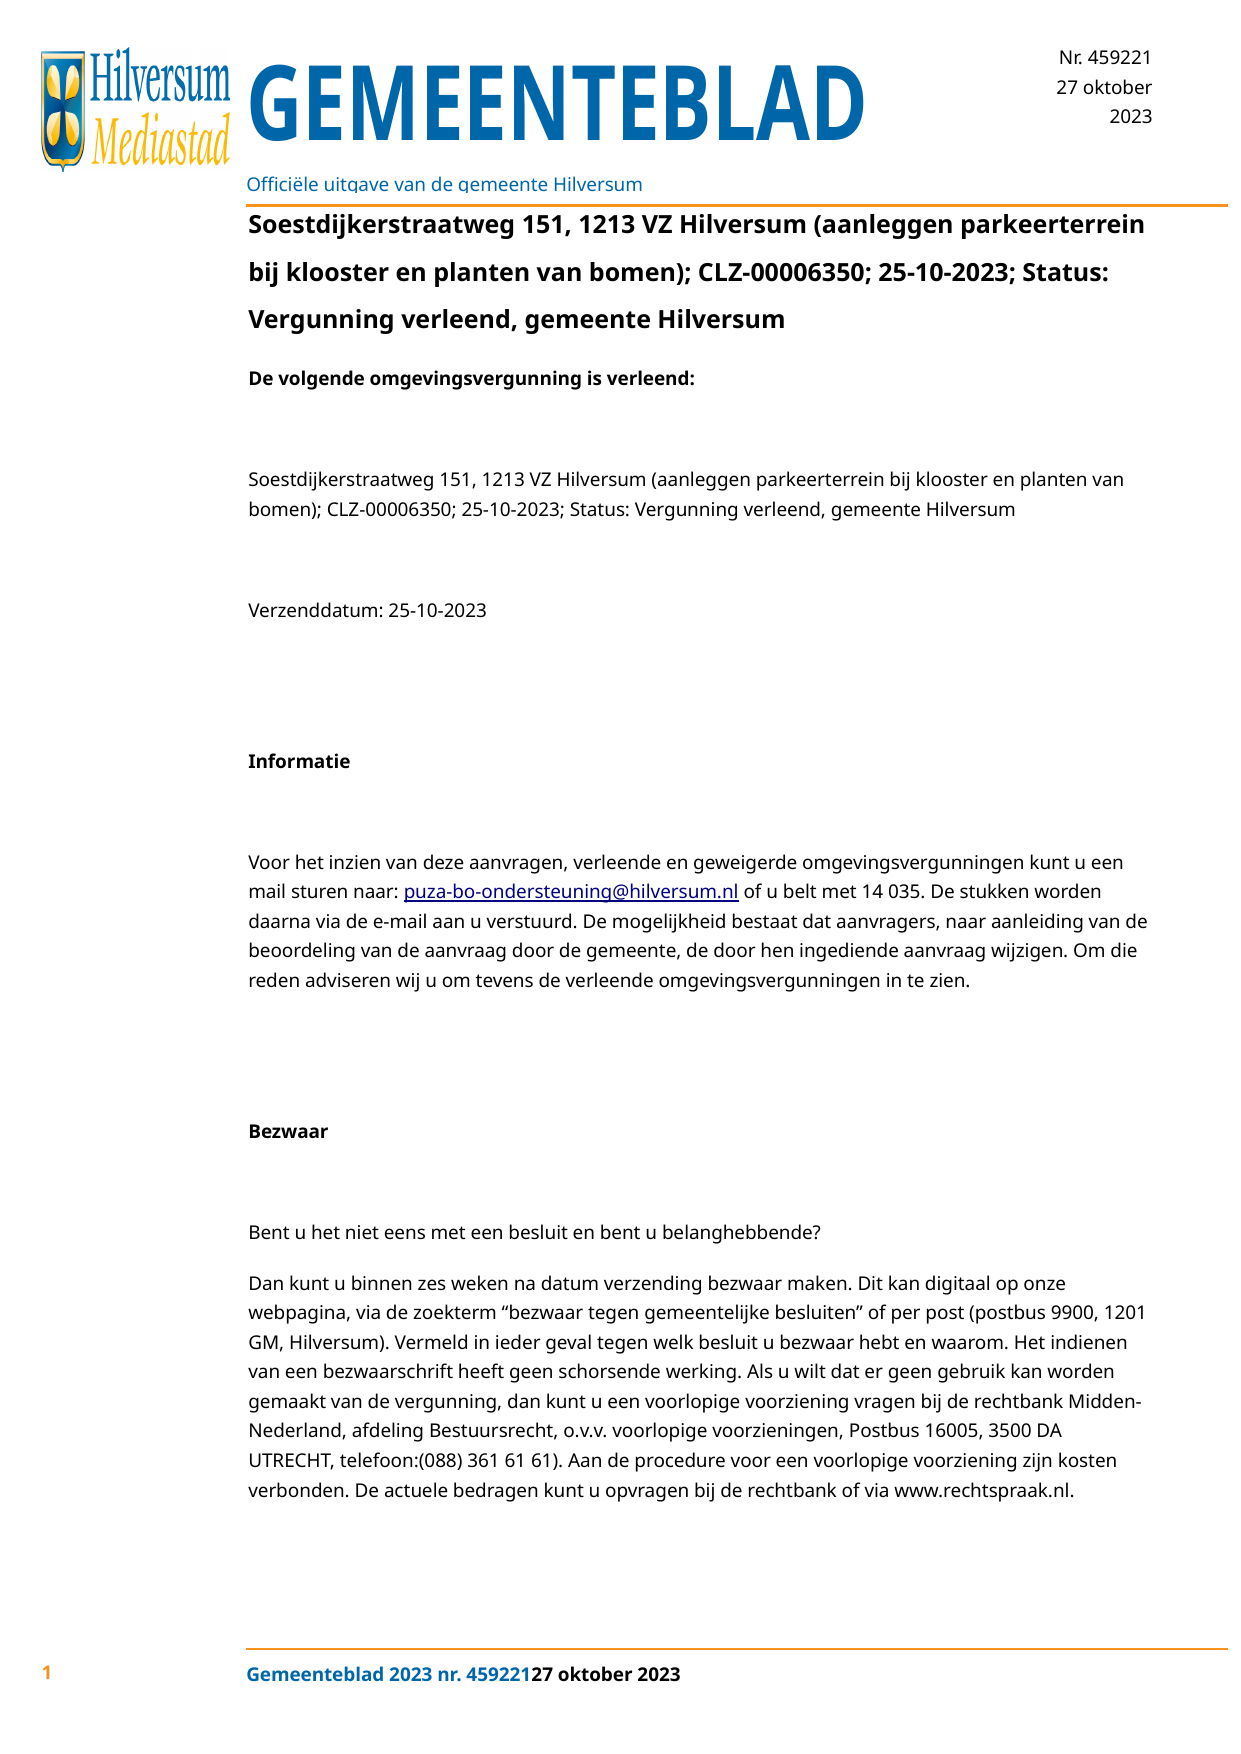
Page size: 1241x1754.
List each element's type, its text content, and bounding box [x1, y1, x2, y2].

text Verzenddatum: 25-10-2023 [248, 597, 1152, 622]
text Dan kunt u binnen zes weken na datum verzending bezwaar maken. Dit kan digitaal op onze webpagina, via de zoekterm “bezwaar tegen gemeentelijke besluiten” of per post (postbus 9900, 1201 GM, Hilversum). Vermeld in ieder geval tegen welk besluit u bezwaar hebt en waarom. Het indienen van een bezwaarschrift heeft geen schorsende werking. Als u wilt dat er geen gebruik kan worden gemaakt van de vergunning, dan kunt u een voorlopige voorziening vragen bij de rechtbank Midden-Nederland, afdeling Bestuursrecht, o.v.v. voorlopige voorzieningen, Postbus 16005, 3500 DA UTRECHT, telefoon:(088) 361 61 61). Aan de procedure voor een voorlopige voorziening zijn kosten verbonden. De actuele bedragen kunt u opvragen bij de rechtbank of via www.rechtspraak.nl. [248, 1270, 1152, 1502]
picture [41, 47, 231, 172]
text Bent u het niet eens met een besluit en bent u belanghebbende? [248, 1219, 1152, 1245]
text Voor het inzien van deze aanvragen, verleende en geweigerde omgevingsvergunningen kunt u een mail sturen naar: puza-bo-ondersteuning@hilversum.nl of u belt met 14 035. De stukken worden daarna via de e-mail aan u verstuurd. De mogelijkheid bestaat dat aanvragers, naar aanleiding van de beoordeling van de aanvraag door de gemeente, de door hen ingediende aanvraag wijzigen. Om die reden adviseren wij u om tevens de verleende omgevingsvergunningen in te zien. [248, 849, 1152, 993]
text Informatie [248, 748, 1152, 774]
text De volgende omgevingsvergunning is verleend: [248, 366, 1152, 391]
text Soestdijkerstraatweg 151, 1213 VZ Hilversum (aanleggen parkeerterrein bij klooster en planten van bomen); CLZ-00006350; 25-10-2023; Status: Vergunning verleend, gemeente Hilversum [248, 207, 1152, 336]
text Soestdijkerstraatweg 151, 1213 VZ Hilversum (aanleggen parkeerterrein bij klooster en planten van bomen); CLZ-00006350; 25-10-2023; Status: Vergunning verleend, gemeente Hilversum [248, 466, 1152, 522]
text Bezwaar [248, 1118, 1152, 1144]
